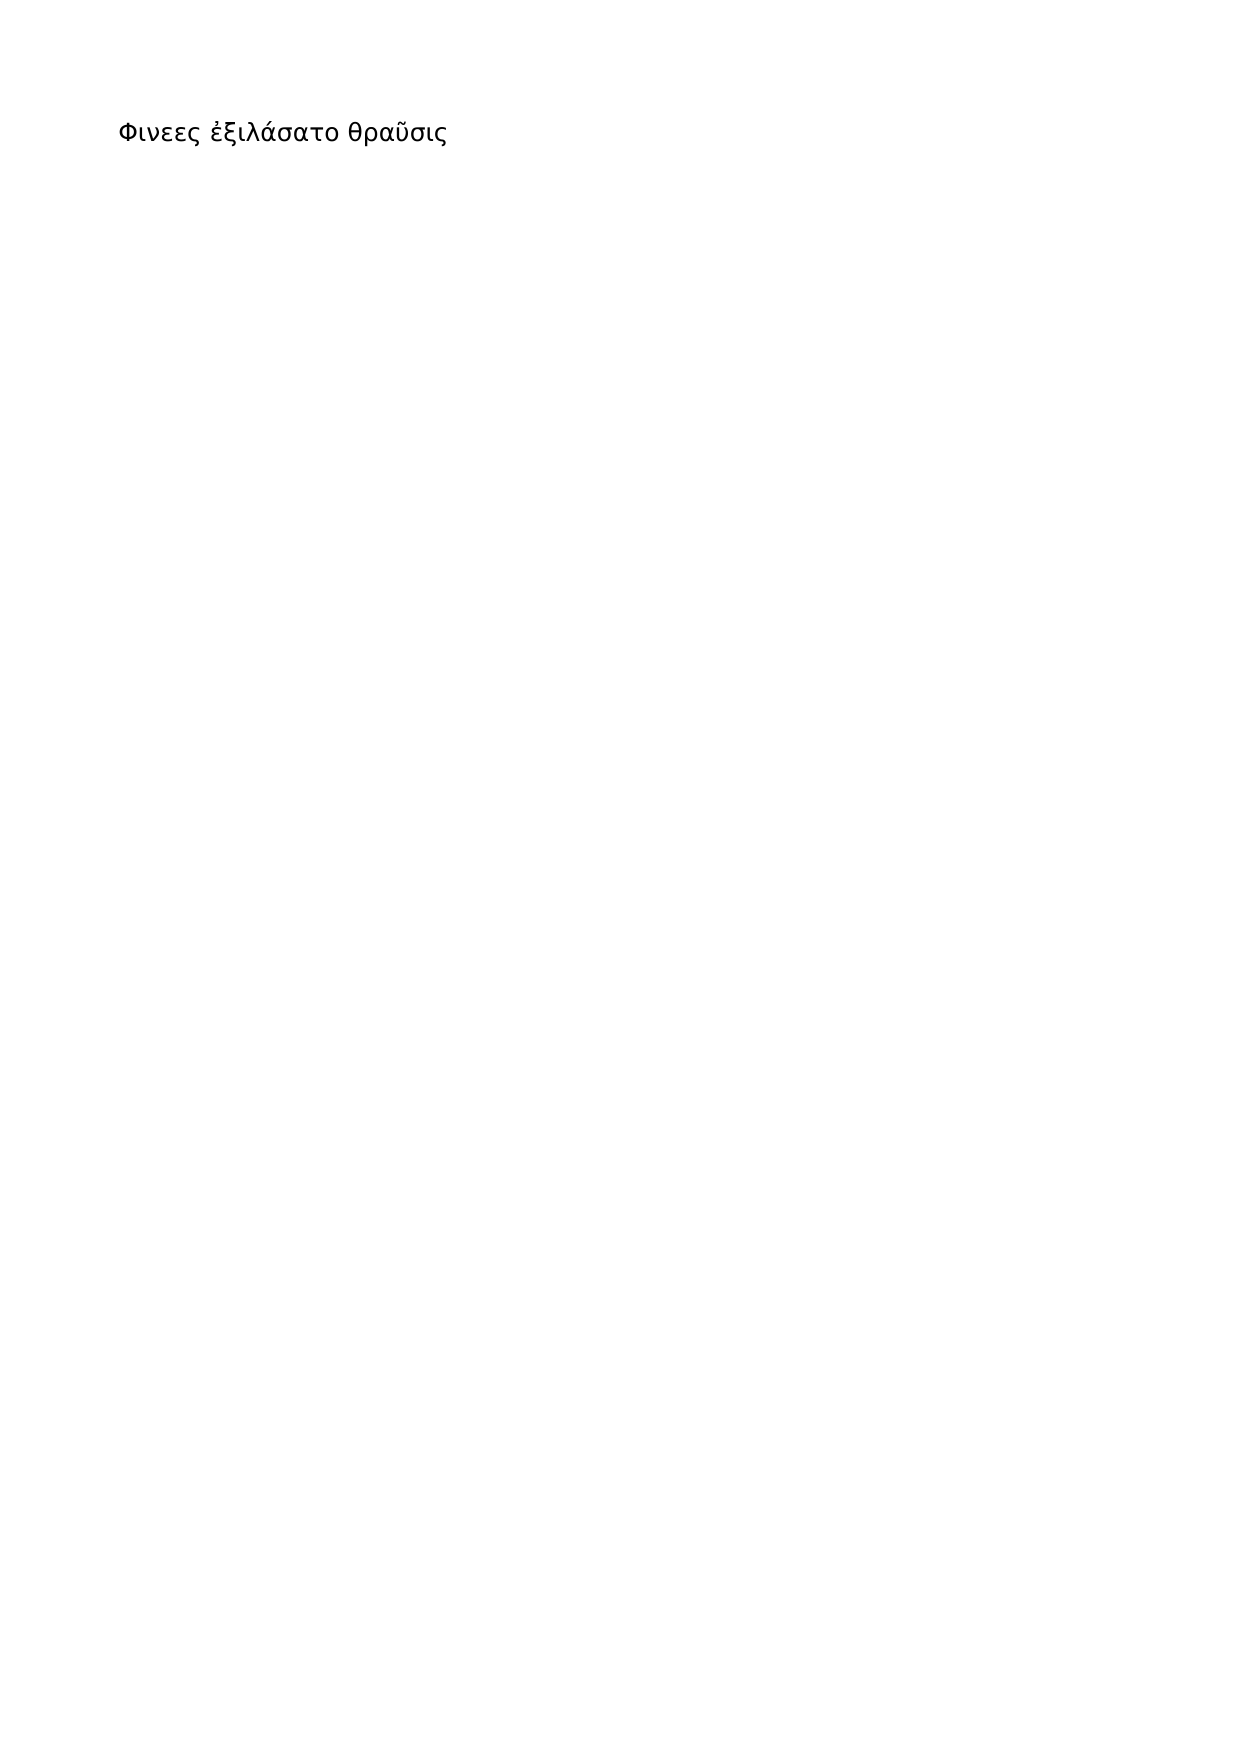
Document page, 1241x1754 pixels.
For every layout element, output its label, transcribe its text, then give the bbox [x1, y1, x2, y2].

text Φινεες ἐξιλάσατο θραῦσις [118, 118, 1122, 147]
